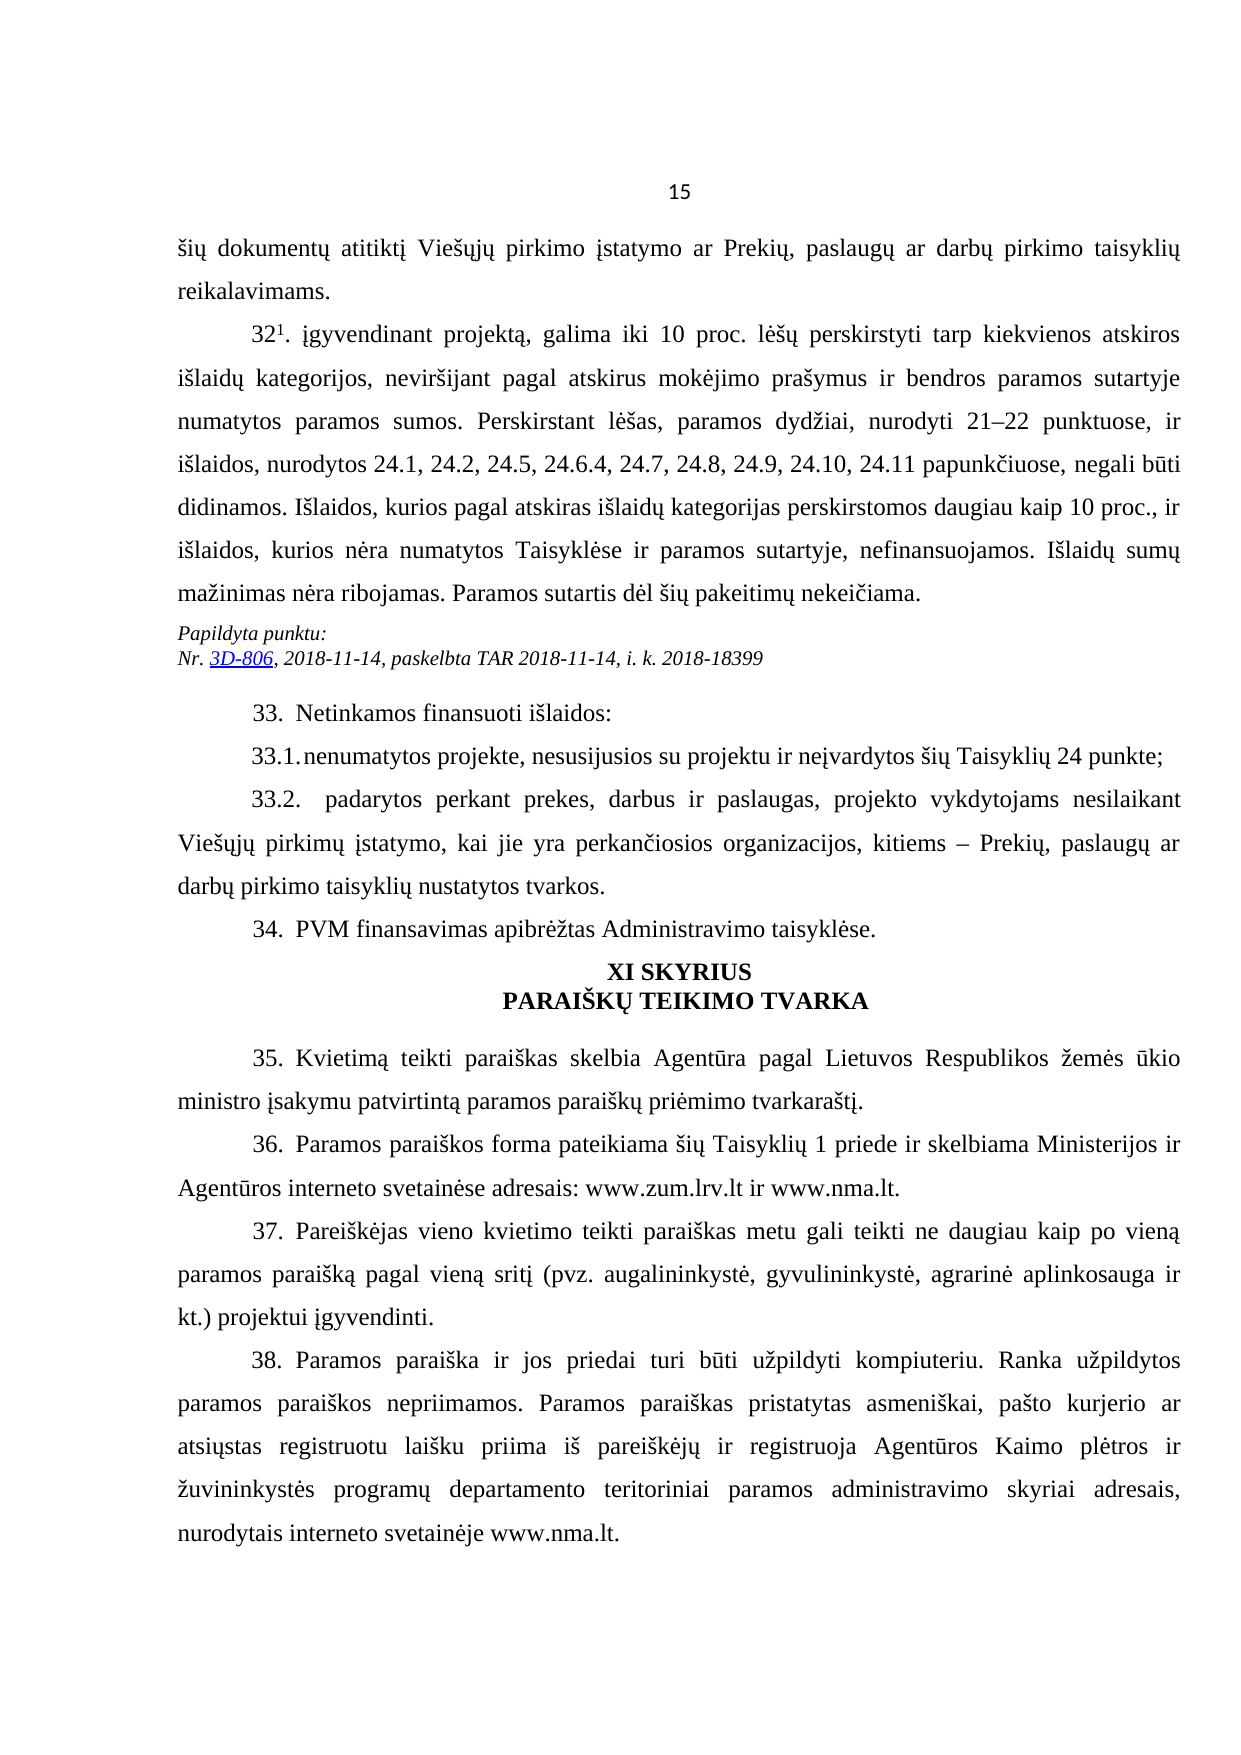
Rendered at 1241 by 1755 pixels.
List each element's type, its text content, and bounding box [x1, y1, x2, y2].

text PARAIŠKŲ TEIKIMO TVARKA [177, 986, 1181, 1014]
text Papildyta punktu: [177, 621, 1181, 645]
text Nr. 3D-806, 2018-11-14, paskelbta TAR 2018-11-14, i. k. 2018-18399 [177, 645, 1181, 669]
text 33.1. nenumatytos projekte, nesusijusios su projektu ir neįvardytos šių Taisyklių 24 punkte; [251, 741, 1181, 770]
text 34. PVM finansavimas apibrėžtas Administravimo taisyklėse. [177, 914, 1181, 943]
text 33.2. padarytos perkant prekes, darbus ir paslaugas, projekto vykdytojams nesilaikant Viešųjų pirkimų įstatymo, kai jie yra perkančiosios organizacijos, kitiems – Prekių, paslaugų ar darbų pirkimo taisyklių nustatytos tvarkos. [177, 784, 1181, 899]
text 33. Netinkamos finansuoti išlaidos: [252, 698, 1181, 727]
text 36. Paramos paraiškos forma pateikiama šių Taisyklių 1 priede ir skelbiama Ministerijos ir Agentūros interneto svetainėse adresais: www.zum.lrv.lt ir www.nma.lt. [177, 1129, 1181, 1201]
text 321. įgyvendinant projektą, galima iki 10 proc. lėšų perskirstyti tarp kiekvienos atskiros išlaidų kategorijos, neviršijant pagal atskirus mokėjimo prašymus ir bendros paramos sutartyje numatytos paramos sumos. Perskirstant lėšas, paramos dydžiai, nurodyti 21–22 punktuose, ir išlaidos, nurodytos 24.1, 24.2, 24.5, 24.6.4, 24.7, 24.8, 24.9, 24.10, 24.11 papunkčiuose, negali būti didinamos. Išlaidos, kurios pagal atskiras išlaidų kategorijas perskirstomos daugiau kaip 10 proc., ir išlaidos, kurios nėra numatytos Taisyklėse ir paramos sutartyje, nefinansuojamos. Išlaidų sumų mažinimas nėra ribojamas. Paramos sutartis dėl šių pakeitimų nekeičiama. [177, 319, 1181, 607]
text 37. Pareiškėjas vieno kvietimo teikti paraiškas metu gali teikti ne daugiau kaip po vieną paramos paraišką pagal vieną sritį (pvz. augalininkystė, gyvulininkystė, agrarinė aplinkosauga ir kt.) projektui įgyvendinti. [177, 1216, 1181, 1331]
text 38. Paramos paraiška ir jos priedai turi būti užpildyti kompiuteriu. Ranka užpildytos paramos paraiškos nepriimamos. Paramos paraiškas pristatytas asmeniškai, pašto kurjerio ar atsiųstas registruotu laišku priima iš pareiškėjų ir registruoja Agentūros Kaimo plėtros ir žuvininkystės programų departamento teritoriniai paramos administravimo skyriai adresais, nurodytais interneto svetainėje www.nma.lt. [177, 1345, 1181, 1546]
text 35. Kvietimą teikti paraiškas skelbia Agentūra pagal Lietuvos Respublikos žemės ūkio ministro įsakymu patvirtintą paramos paraiškų priėmimo tvarkaraštį. [177, 1043, 1181, 1115]
text šių dokumentų atitiktį Viešųjų pirkimo įstatymo ar Prekių, paslaugų ar darbų pirkimo taisyklių reikalavimams. [177, 233, 1181, 305]
text XI SKYRIUS [177, 957, 1181, 986]
